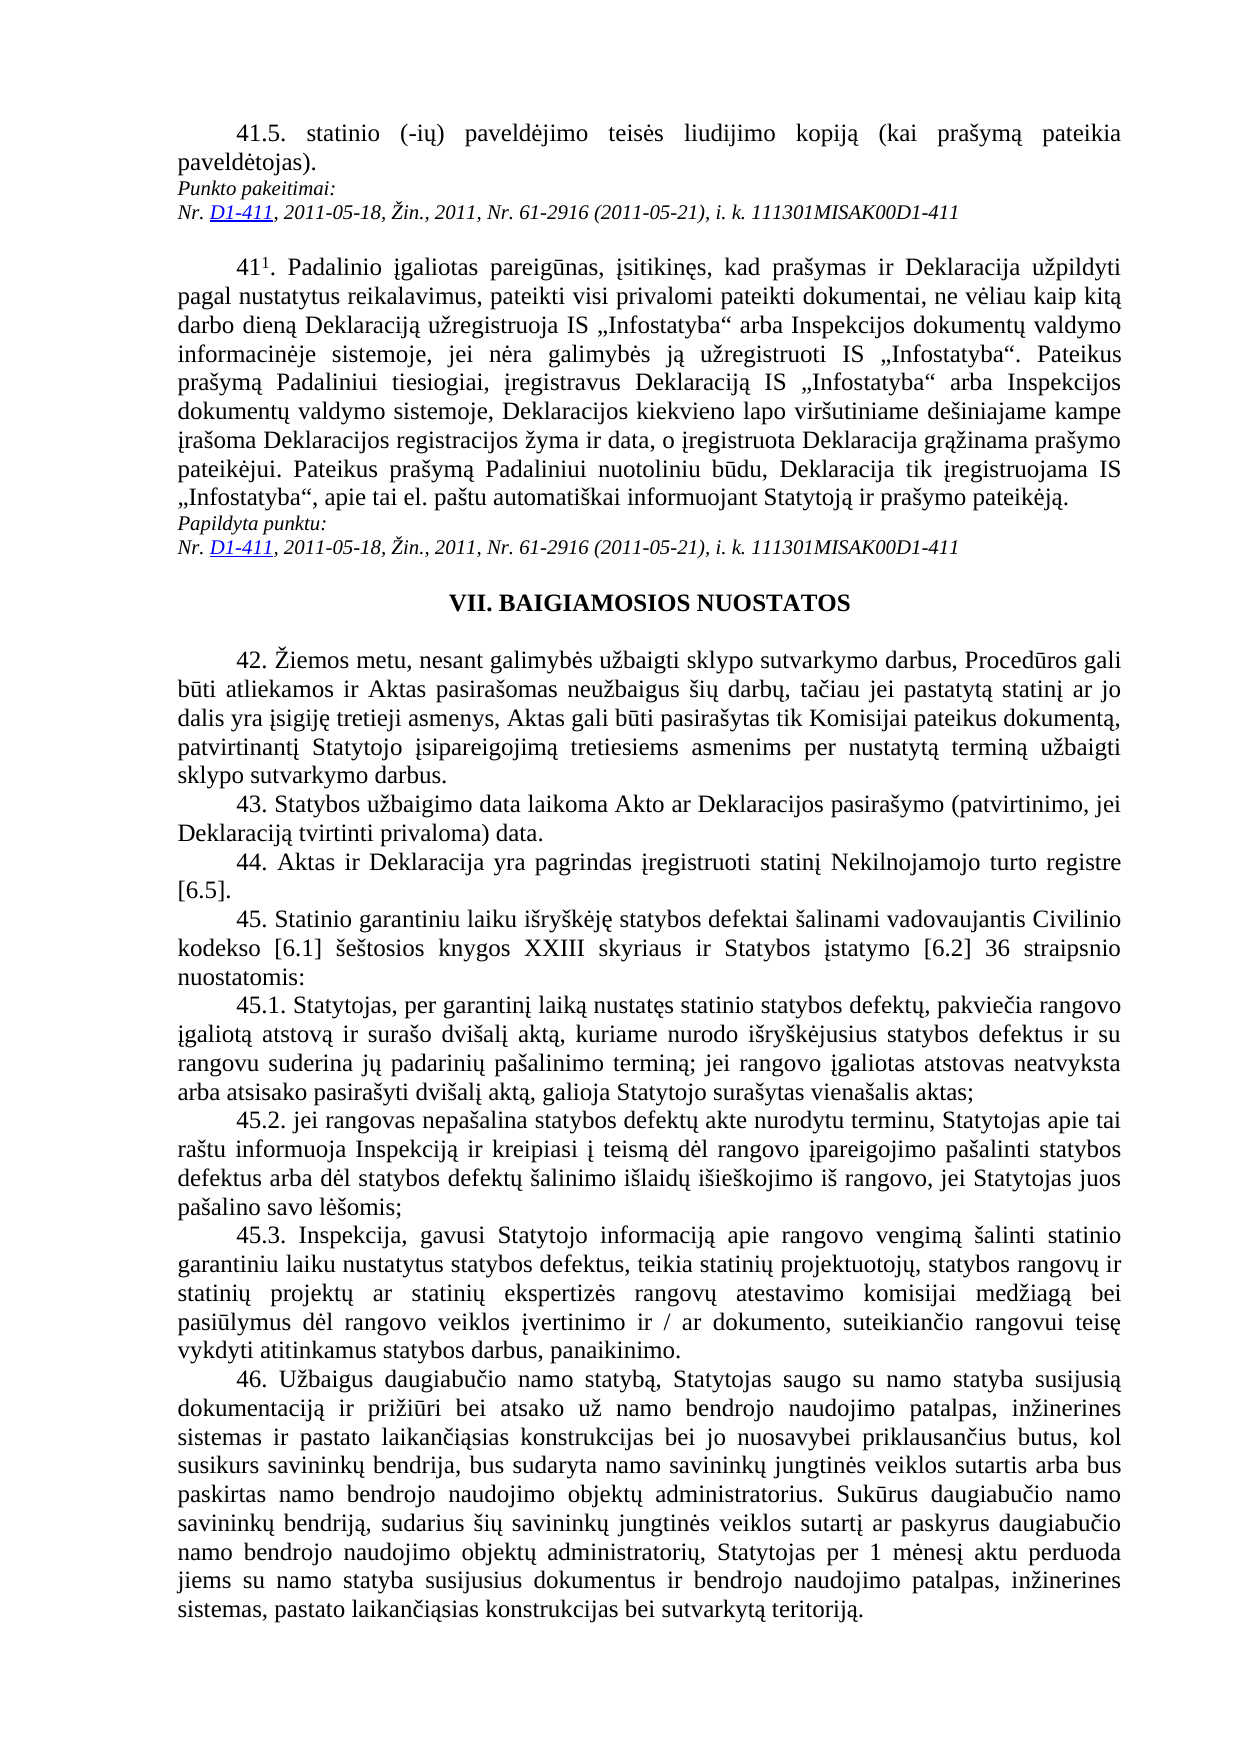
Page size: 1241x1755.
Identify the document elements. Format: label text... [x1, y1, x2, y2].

text 43. Statybos užbaigimo data laikoma Akto ar Deklaracijos pasirašymo (patvirtinimo, jei Deklaraciją tvirtinti privaloma) data. [177, 789, 1122, 847]
text VII. BAIGIAMOSIOS NUOSTATOS [177, 588, 1122, 617]
text Papildyta punktu: [177, 511, 1122, 535]
text 411. Padalinio įgaliotas pareigūnas, įsitikinęs, kad prašymas ir Deklaracija užpildyti pagal nustatytus reikalavimus, pateikti visi privalomi pateikti dokumentai, ne vėliau kaip kitą darbo dieną Deklaraciją užregistruoja IS „Infostatyba“ arba Inspekcijos dokumentų valdymo informacinėje sistemoje, jei nėra galimybės ją užregistruoti IS „Infostatyba“. Pateikus prašymą Padaliniui tiesiogiai, įregistravus Deklaraciją IS „Infostatyba“ arba Inspekcijos dokumentų valdymo sistemoje, Deklaracijos kiekvieno lapo viršutiniame dešiniajame kampe įrašoma Deklaracijos registracijos žyma ir data, o įregistruota Deklaracija grąžinama prašymo pateikėjui. Pateikus prašymą Padaliniui nuotoliniu būdu, Deklaracija tik įregistruojama IS „Infostatyba“, apie tai el. paštu automatiškai informuojant Statytoją ir prašymo pateikėją. [177, 252, 1122, 511]
text 41.5. statinio (-ių) paveldėjimo teisės liudijimo kopiją (kai prašymą pateikia paveldėtojas). [177, 118, 1122, 176]
text 45.1. Statytojas, per garantinį laiką nustatęs statinio statybos defektų, pakviečia rangovo įgaliotą atstovą ir surašo dvišalį aktą, kuriame nurodo išryškėjusius statybos defektus ir su rangovu suderina jų padarinių pašalinimo terminą; jei rangovo įgaliotas atstovas neatvyksta arba atsisako pasirašyti dvišalį aktą, galioja Statytojo surašytas vienašalis aktas; [177, 991, 1122, 1106]
text 46. Užbaigus daugiabučio namo statybą, Statytojas saugo su namo statyba susijusią dokumentaciją ir prižiūri bei atsako už namo bendrojo naudojimo patalpas, inžinerines sistemas ir pastato laikančiąsias konstrukcijas bei jo nuosavybei priklausančius butus, kol susikurs savininkų bendrija, bus sudaryta namo savininkų jungtinės veiklos sutartis arba bus paskirtas namo bendrojo naudojimo objektų administratorius. Sukūrus daugiabučio namo savininkų bendriją, sudarius šių savininkų jungtinės veiklos sutartį ar paskyrus daugiabučio namo bendrojo naudojimo objektų administratorių, Statytojas per 1 mėnesį aktu perduoda jiems su namo statyba susijusius dokumentus ir bendrojo naudojimo patalpas, inžinerines sistemas, pastato laikančiąsias konstrukcijas bei sutvarkytą teritoriją. [177, 1364, 1122, 1623]
text 45.3. Inspekcija, gavusi Statytojo informaciją apie rangovo vengimą šalinti statinio garantiniu laiku nustatytus statybos defektus, teikia statinių projektuotojų, statybos rangovų ir statinių projektų ar statinių ekspertizės rangovų atestavimo komisijai medžiagą bei pasiūlymus dėl rangovo veiklos įvertinimo ir / ar dokumento, suteikiančio rangovui teisę vykdyti atitinkamus statybos darbus, panaikinimo. [177, 1221, 1122, 1364]
text 45. Statinio garantiniu laiku išryškėję statybos defektai šalinami vadovaujantis Civilinio kodekso [6.1] šeštosios knygos XXIII skyriaus ir Statybos įstatymo [6.2] 36 straipsnio nuostatomis: [177, 904, 1122, 991]
text 44. Aktas ir Deklaracija yra pagrindas įregistruoti statinį Nekilnojamojo turto registre [6.5]. [177, 847, 1122, 904]
text 45.2. jei rangovas nepašalina statybos defektų akte nurodytu terminu, Statytojas apie tai raštu informuoja Inspekciją ir kreipiasi į teismą dėl rangovo įpareigojimo pašalinti statybos defektus arba dėl statybos defektų šalinimo išlaidų išieškojimo iš rangovo, jei Statytojas juos pašalino savo lėšomis; [177, 1106, 1122, 1221]
text Punkto pakeitimai: [177, 176, 1122, 200]
text Nr. D1-411, 2011-05-18, Žin., 2011, Nr. 61-2916 (2011-05-21), i. k. 111301MISAK00D1-411 [177, 200, 1122, 224]
text 42. Žiemos metu, nesant galimybės užbaigti sklypo sutvarkymo darbus, Procedūros gali būti atliekamos ir Aktas pasirašomas neužbaigus šių darbų, tačiau jei pastatytą statinį ar jo dalis yra įsigiję tretieji asmenys, Aktas gali būti pasirašytas tik Komisijai pateikus dokumentą, patvirtinantį Statytojo įsipareigojimą tretiesiems asmenims per nustatytą terminą užbaigti sklypo sutvarkymo darbus. [177, 646, 1122, 789]
text Nr. D1-411, 2011-05-18, Žin., 2011, Nr. 61-2916 (2011-05-21), i. k. 111301MISAK00D1-411 [177, 535, 1122, 559]
